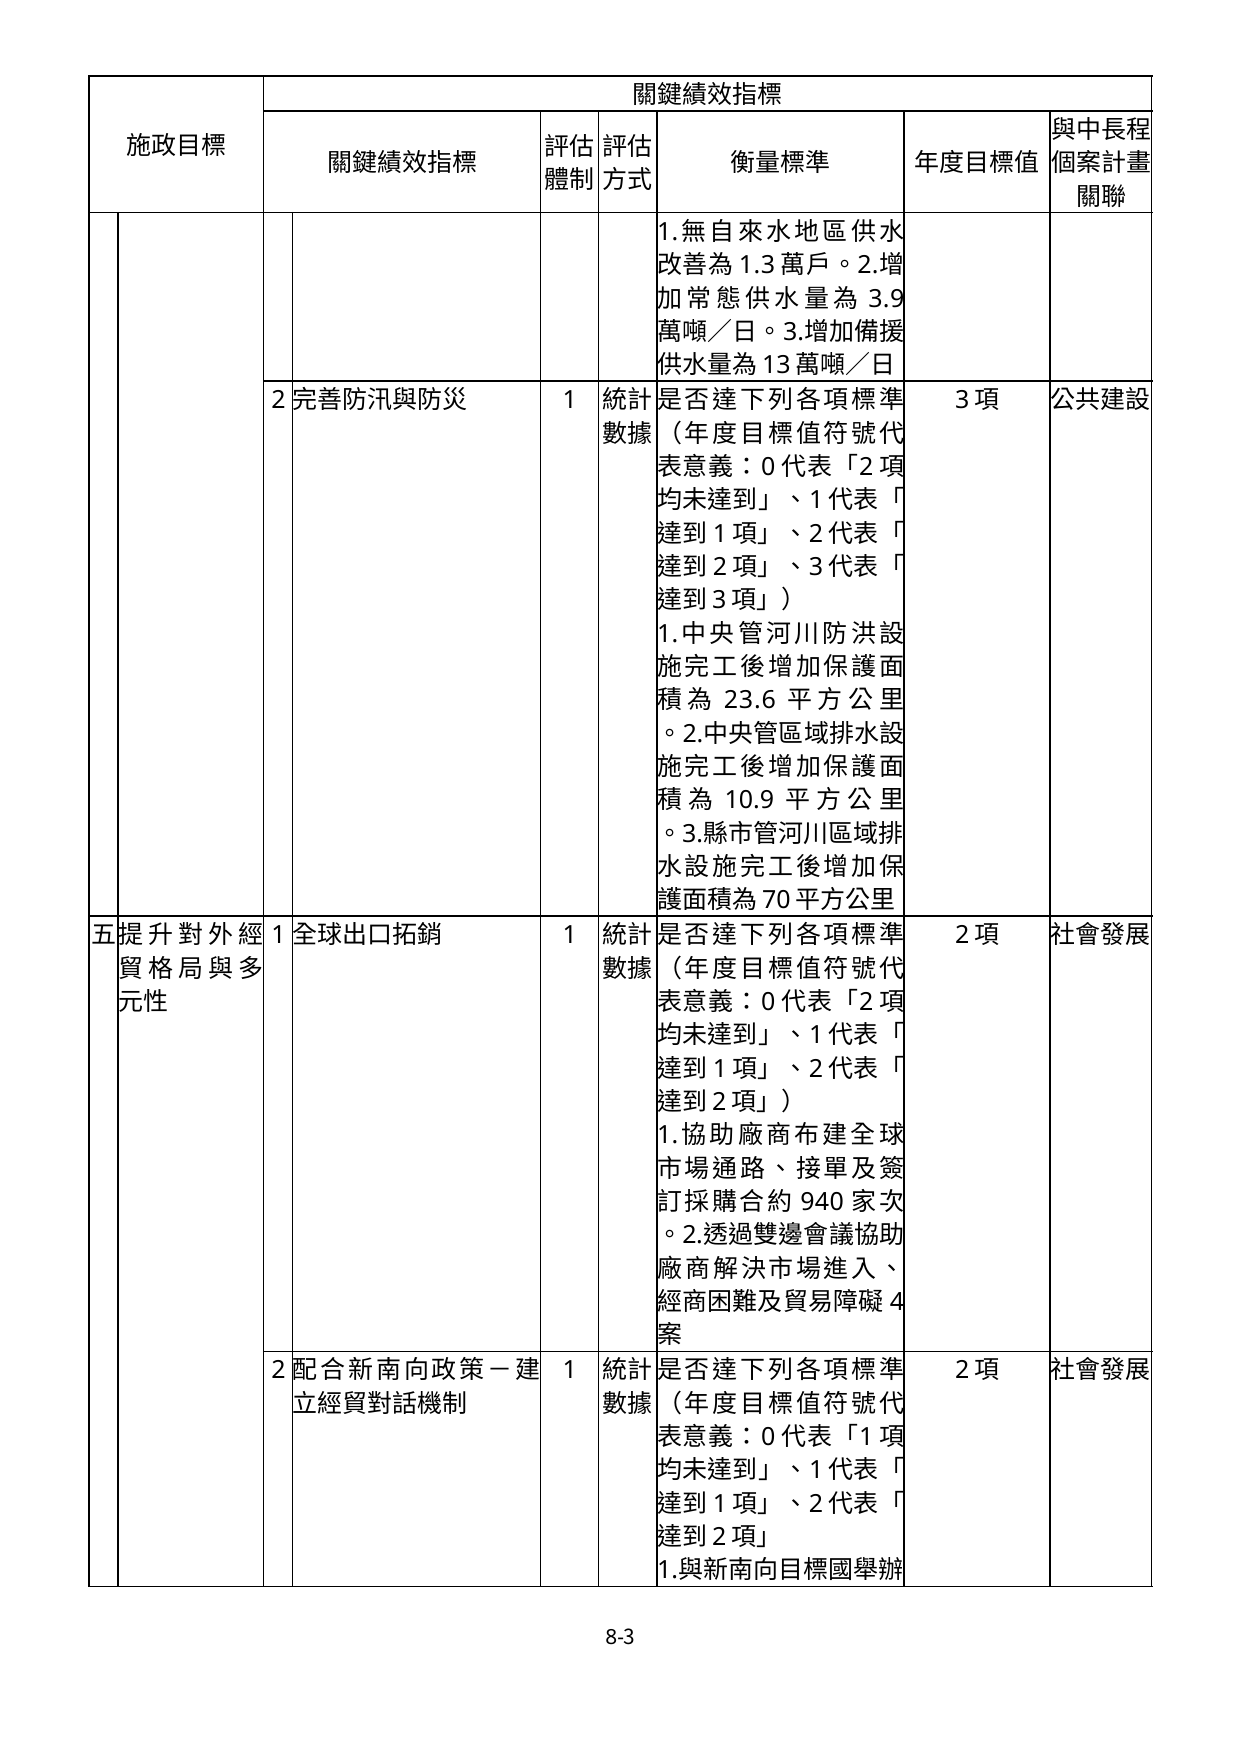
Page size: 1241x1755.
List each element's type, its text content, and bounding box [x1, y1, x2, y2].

table_cell 完善防汛與防災 [293, 382, 540, 915]
table_cell 統計數據 [599, 382, 656, 915]
table_cell 2 [264, 1352, 292, 1586]
table_cell 是否達下列各項標準（年度目標值符號代表意義：0代表「2項均未達到」、1代表「達到1項」、2代表「達到2項」、3代表「達到3項」） 1.中央管河川防洪設施完工後增加保護面積為23.6平方公里。2.中央管區域排水設施完工後增加保護面積為10.9平方公里。3.縣市管河川區域排水設施完工後增加保護面積為70平方公里 [658, 382, 903, 915]
table_cell 與中長程個案計畫關聯 [1051, 112, 1151, 212]
table_cell 3項 [905, 382, 1049, 915]
table_cell 1 [264, 917, 292, 1351]
table_cell [905, 213, 1049, 380]
table_cell 加強水資源管理與防汛整備 [119, 213, 263, 915]
table_cell 公共建設 [1051, 382, 1151, 915]
table_cell 年度目標值 [905, 112, 1049, 212]
table_cell 2項 [905, 917, 1049, 1351]
table_header 關鍵績效指標 [264, 77, 1151, 110]
table_cell 是否達下列各項標準（年度目標值符號代表意義：0代表「1項均未達到」、1代表「達到1項」、2代表「達到2項」 1.與新南向目標國舉辦 [658, 1352, 903, 1586]
table_cell [293, 213, 540, 380]
table_cell 全球出口拓銷 [293, 917, 540, 1351]
table_cell 1 [541, 382, 598, 915]
table_cell 2 [264, 382, 292, 915]
table_cell 四 [90, 213, 117, 915]
table_cell [541, 213, 598, 380]
table_cell 社會發展 [1051, 1352, 1151, 1586]
table_header 施政目標 [90, 77, 263, 212]
table_cell 關鍵績效指標 [264, 112, 540, 212]
table_cell 1 [541, 1352, 598, 1586]
table_cell 1 [541, 917, 598, 1351]
table_cell [1051, 213, 1151, 380]
table_cell 衡量標準 [658, 112, 903, 212]
table_cell 配合新南向政策－建立經貿對話機制 [293, 1352, 540, 1586]
table_cell 統計數據 [599, 1352, 656, 1586]
table_cell 五 [90, 917, 117, 1586]
table_cell 1.無自來水地區供水改善為1.3萬戶。2.增加常態供水量為3.9萬噸／日。3.增加備援供水量為13萬噸／日 [658, 213, 903, 380]
table_cell 評估 方式 [599, 112, 656, 212]
table_cell 統計數據 [599, 917, 656, 1351]
table_cell 社會發展 [1051, 917, 1151, 1351]
table_cell [599, 213, 656, 380]
table_cell 提升對外經貿格局與多元性 [119, 917, 263, 1586]
table_cell [264, 213, 292, 380]
table_cell 2項 [905, 1352, 1049, 1586]
table_cell 是否達下列各項標準（年度目標值符號代表意義：0代表「2項均未達到」、1代表「達到1項」、2代表「達到2項」） 1.協助廠商布建全球市場通路、接單及簽訂採購合約940家次。2.透過雙邊會議協助廠商解決市場進入、經商困難及貿易障礙4案 [658, 917, 903, 1351]
table_cell 評估 體制 [541, 112, 598, 212]
